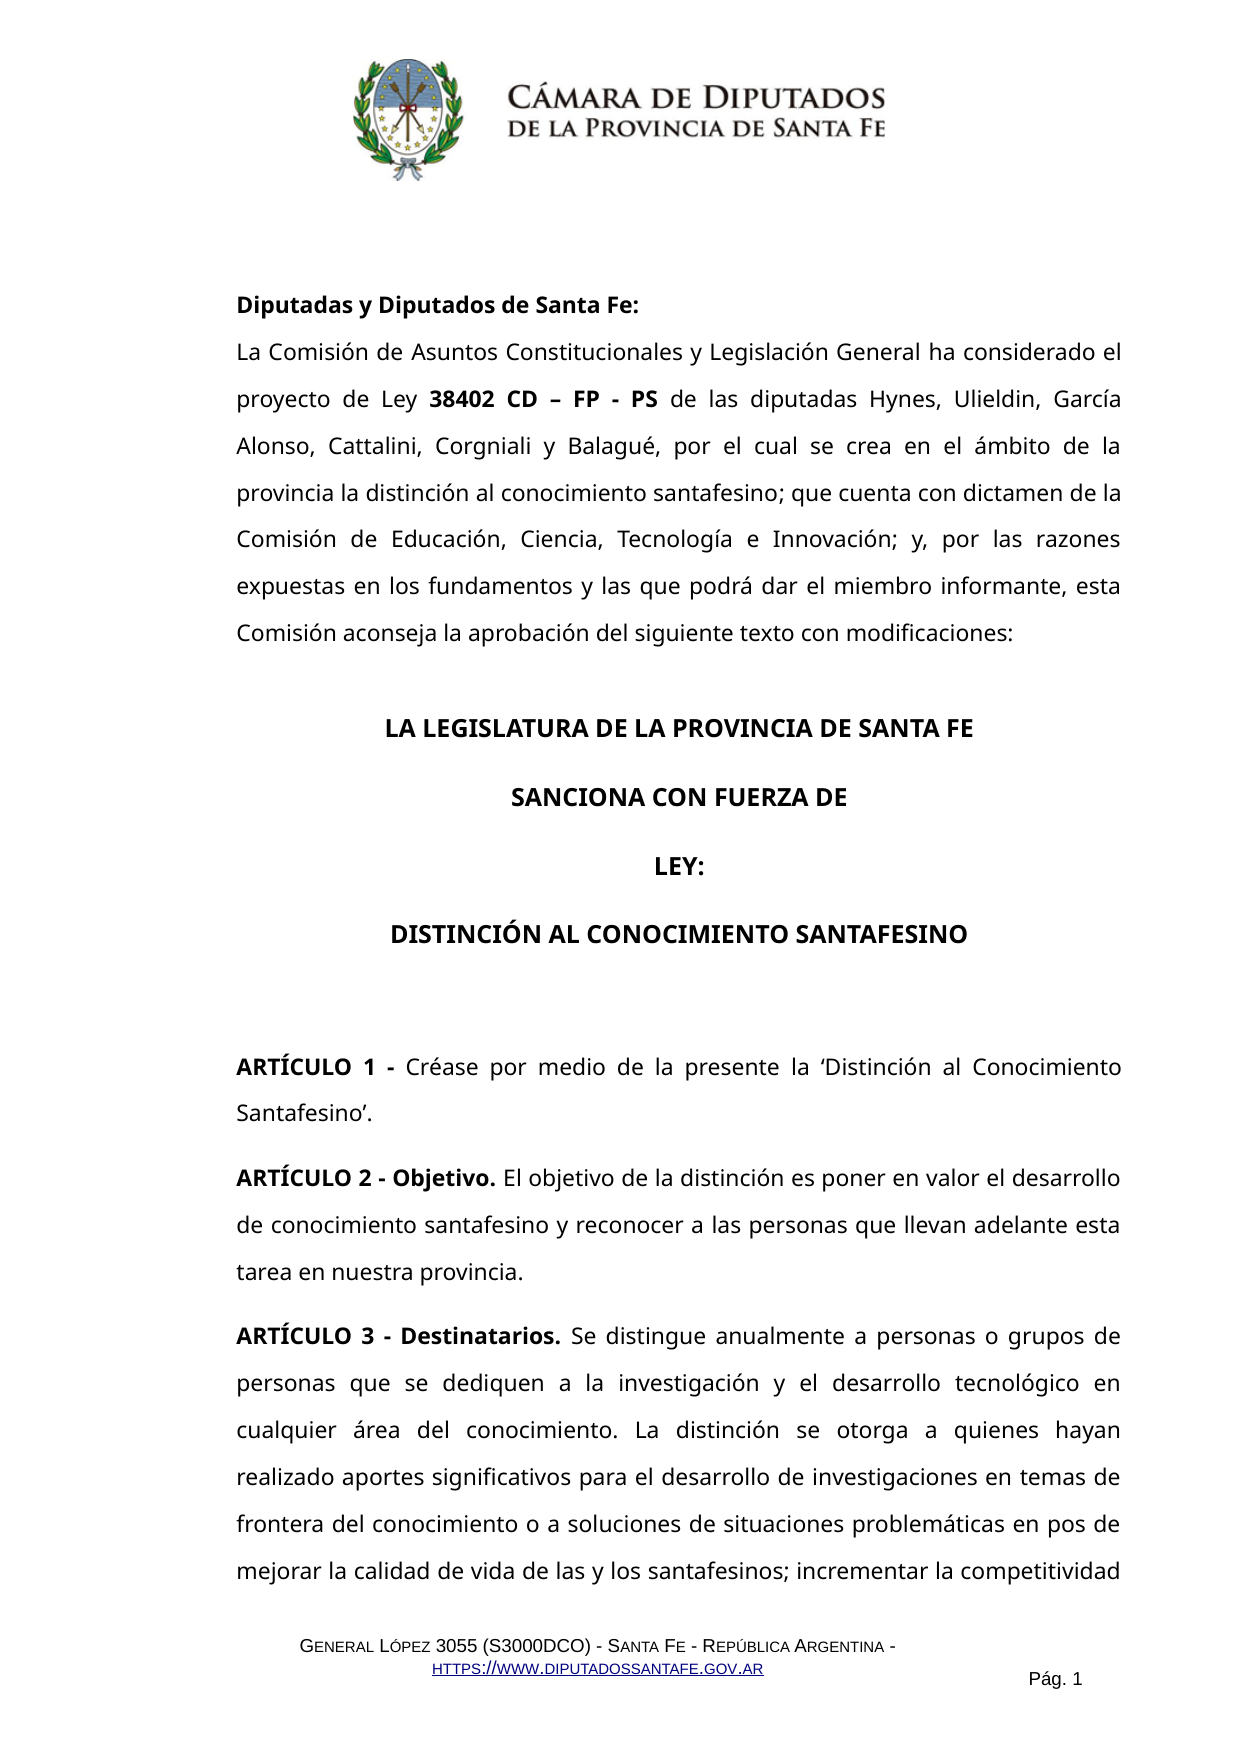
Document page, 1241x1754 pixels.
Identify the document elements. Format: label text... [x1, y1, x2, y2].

text ARTÍCULO 3 - Destinatarios. Se distingue anualmente a personas o grupos de personas que se dediquen a la investigación y el desarrollo tecnológico en cualquier área del conocimiento. La distinción se otorga a quienes hayan realizado aportes significativos para el desarrollo de investigaciones en temas de frontera del conocimiento o a soluciones de situaciones problemáticas en pos de mejorar la calidad de vida de las y los santafesinos; incrementar la competitividad [236, 1320, 1122, 1586]
text DISTINCIÓN AL CONOCIMIENTO SANTAFESINO [236, 917, 1122, 951]
text SANCIONA CON FUERZA DE [236, 780, 1122, 814]
text ARTÍCULO 2 - Objetivo. El objetivo de la distinción es poner en valor el desarrollo de conocimiento santafesino y reconocer a las personas que llevan adelante esta tarea en nuestra provincia. [236, 1162, 1122, 1287]
text LEY: [236, 848, 1122, 882]
text ARTÍCULO 1 - Créase por medio de la presente la ‘Distinción al Conocimiento Santafesino’. [236, 1051, 1122, 1129]
text LA LEGISLATURA DE LA PROVINCIA DE SANTA FE [236, 711, 1122, 745]
text Diputadas y Diputados de Santa Fe: [236, 289, 1122, 320]
text La Comisión de Asuntos Constitucionales y Legislación General ha considerado el proyecto de Ley 38402 CD – FP - PS de las diputadas Hynes, Ulieldin, García Alonso, Cattalini, Corgniali y Balagué, por el cual se crea en el ámbito de la provincia la distinción al conocimiento santafesino; que cuenta con dictamen de la Comisión de Educación, Ciencia, Tecnología e Innovación; y, por las razones expuestas en los fundamentos y las que podrá dar el miembro informante, esta Comisión aconseja la aprobación del siguiente texto con modificaciones: [236, 336, 1122, 648]
